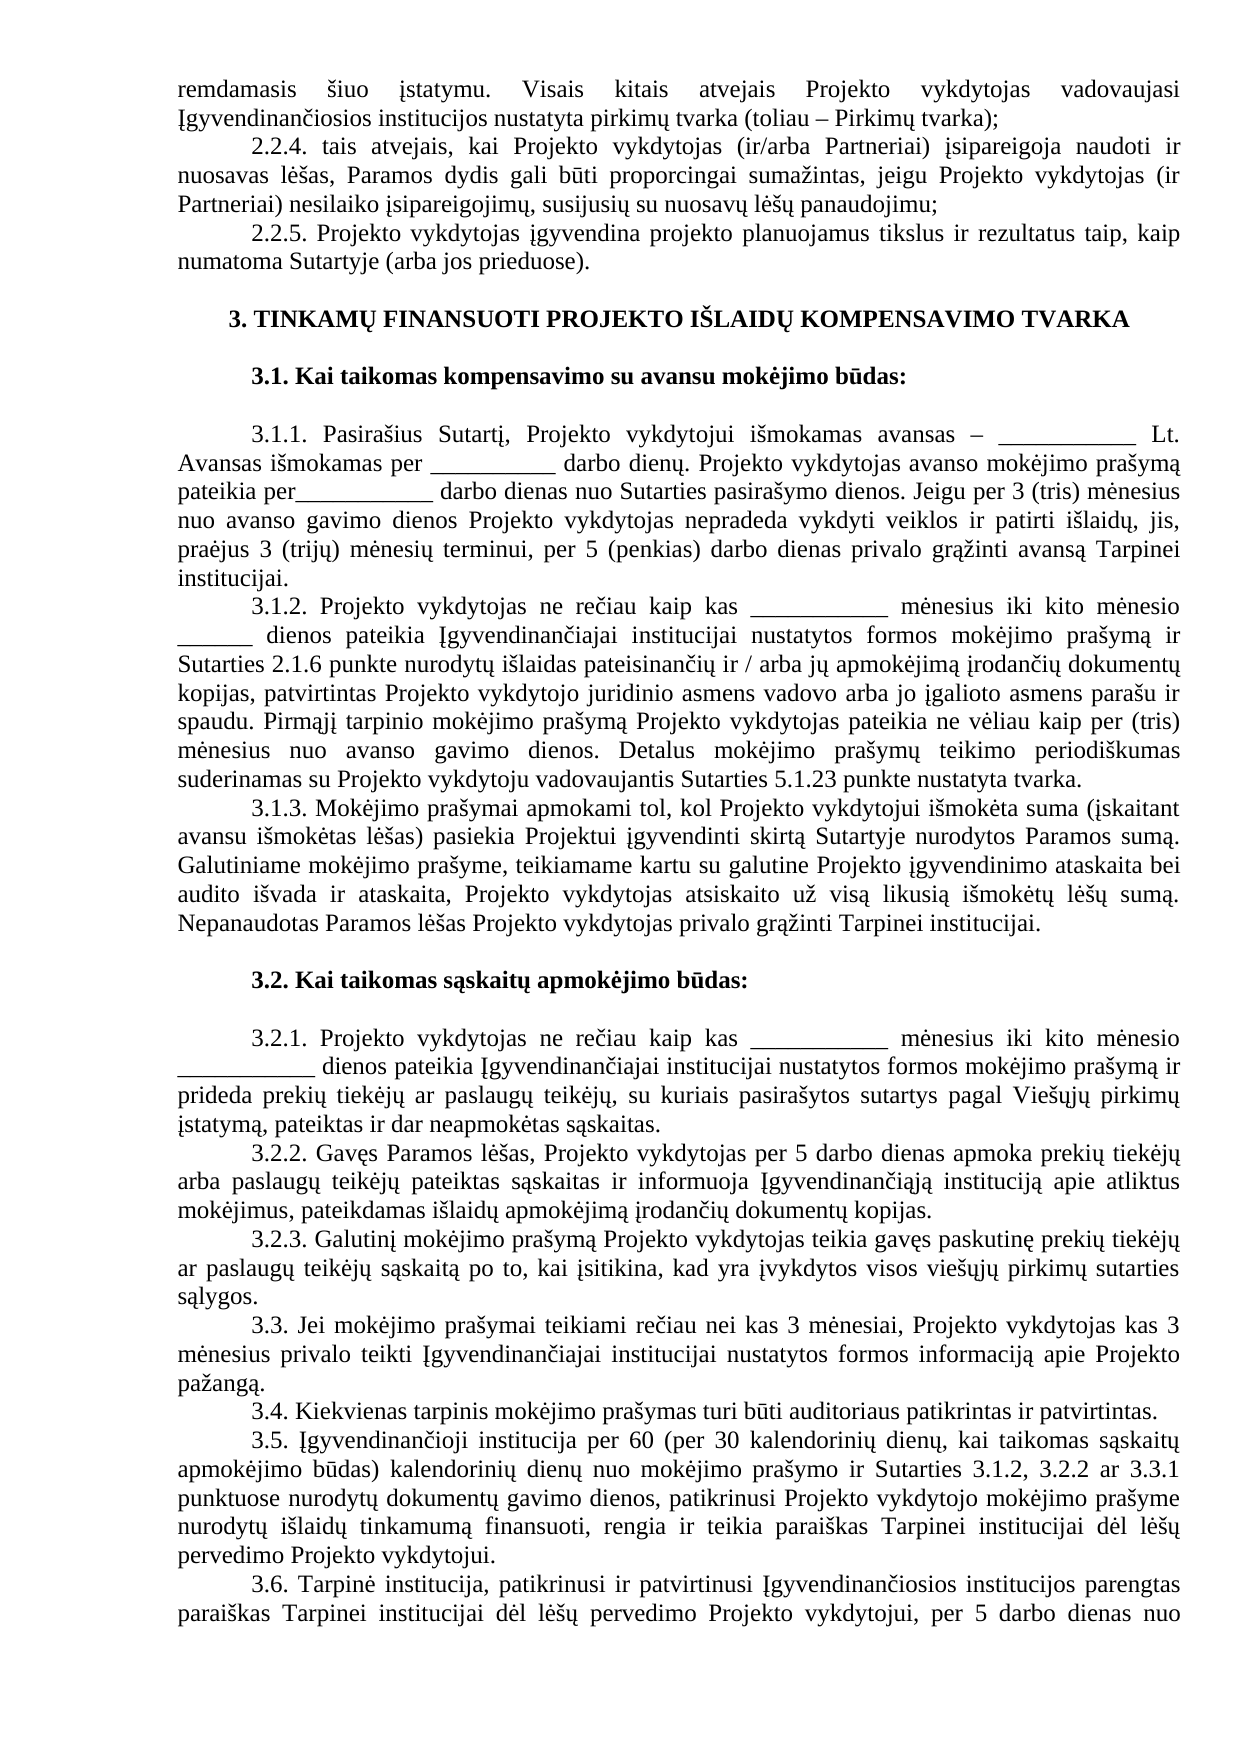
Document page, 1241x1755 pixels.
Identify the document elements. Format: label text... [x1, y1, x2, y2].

text 3.2.1. Projekto vykdytojas ne rečiau kaip kas ___________ mėnesius iki kito mėnesio ___________ dienos pateikia Įgyvendinančiajai institucijai nustatytos formos mokėjimo prašymą ir prideda prekių tiekėjų ar paslaugų teikėjų, su kuriais pasirašytos sutartys pagal Viešųjų pirkimų įstatymą, pateiktas ir dar neapmokėtas sąskaitas. [177, 1023, 1181, 1138]
text 2.2.5. Projekto vykdytojas įgyvendina projekto planuojamus tikslus ir rezultatus taip, kaip numatoma Sutartyje (arba jos prieduose). [177, 218, 1181, 275]
text 2.2.4. tais atvejais, kai Projekto vykdytojas (ir/arba Partneriai) įsipareigoja naudoti ir nuosavas lėšas, Paramos dydis gali būti proporcingai sumažintas, jeigu Projekto vykdytojas (ir Partneriai) nesilaiko įsipareigojimų, susijusių su nuosavų lėšų panaudojimu; [177, 131, 1181, 218]
text 3.5. Įgyvendinančioji institucija per 60 (per 30 kalendorinių dienų, kai taikomas sąskaitų apmokėjimo būdas) kalendorinių dienų nuo mokėjimo prašymo ir Sutarties 3.1.2, 3.2.2 ar 3.3.1 punktuose nurodytų dokumentų gavimo dienos, patikrinusi Projekto vykdytojo mokėjimo prašyme nurodytų išlaidų tinkamumą finansuoti, rengia ir teikia paraiškas Tarpinei institucijai dėl lėšų pervedimo Projekto vykdytojui. [177, 1425, 1181, 1569]
text 3.2. Kai taikomas sąskaitų apmokėjimo būdas: [177, 965, 1181, 994]
text 3. TINKAMŲ FINANSUOTI PROJEKTO IŠLAIDŲ KOMPENSAVIMO TVARKA [177, 304, 1181, 333]
text 3.4. Kiekvienas tarpinis mokėjimo prašymas turi būti auditoriaus patikrintas ir patvirtintas. [177, 1396, 1181, 1425]
text 3.1.2. Projekto vykdytojas ne rečiau kaip kas ___________ mėnesius iki kito mėnesio ______ dienos pateikia Įgyvendinančiajai institucijai nustatytos formos mokėjimo prašymą ir Sutarties 2.1.6 punkte nurodytų išlaidas pateisinančių ir / arba jų apmokėjimą įrodančių dokumentų kopijas, patvirtintas Projekto vykdytojo juridinio asmens vadovo arba jo įgalioto asmens parašu ir spaudu. Pirmąjį tarpinio mokėjimo prašymą Projekto vykdytojas pateikia ne vėliau kaip per (tris) mėnesius nuo avanso gavimo dienos. Detalus mokėjimo prašymų teikimo periodiškumas suderinamas su Projekto vykdytoju vadovaujantis Sutarties 5.1.23 punkte nustatyta tvarka. [177, 591, 1181, 793]
text 3.2.2. Gavęs Paramos lėšas, Projekto vykdytojas per 5 darbo dienas apmoka prekių tiekėjų arba paslaugų teikėjų pateiktas sąskaitas ir informuoja Įgyvendinančiąją instituciją apie atliktus mokėjimus, pateikdamas išlaidų apmokėjimą įrodančių dokumentų kopijas. [177, 1138, 1181, 1224]
text 3.1. Kai taikomas kompensavimo su avansu mokėjimo būdas: [177, 361, 1181, 390]
text 3.3. Jei mokėjimo prašymai teikiami rečiau nei kas 3 mėnesiai, Projekto vykdytojas kas 3 mėnesius privalo teikti Įgyvendinančiajai institucijai nustatytos formos informaciją apie Projekto pažangą. [177, 1310, 1181, 1396]
text 3.1.1. Pasirašius Sutartį, Projekto vykdytojui išmokamas avansas – ___________ Lt. Avansas išmokamas per __________ darbo dienų. Projekto vykdytojas avanso mokėjimo prašymą pateikia per___________ darbo dienas nuo Sutarties pasirašymo dienos. Jeigu per 3 (tris) mėnesius nuo avanso gavimo dienos Projekto vykdytojas nepradeda vykdyti veiklos ir patirti išlaidų, jis, praėjus 3 (trijų) mėnesių terminui, per 5 (penkias) darbo dienas privalo grąžinti avansą Tarpinei institucijai. [177, 419, 1181, 591]
text 3.2.3. Galutinį mokėjimo prašymą Projekto vykdytojas teikia gavęs paskutinę prekių tiekėjų ar paslaugų teikėjų sąskaitą po to, kai įsitikina, kad yra įvykdytos visos viešųjų pirkimų sutarties sąlygos. [177, 1224, 1181, 1310]
text 3.6. Tarpinė institucija, patikrinusi ir patvirtinusi Įgyvendinančiosios institucijos parengtas paraiškas Tarpinei institucijai dėl lėšų pervedimo Projekto vykdytojui, per 5 darbo dienas nuo [177, 1569, 1181, 1626]
text 3.1.3. Mokėjimo prašymai apmokami tol, kol Projekto vykdytojui išmokėta suma (įskaitant avansu išmokėtas lėšas) pasiekia Projektui įgyvendinti skirtą Sutartyje nurodytos Paramos sumą. Galutiniame mokėjimo prašyme, teikiamame kartu su galutine Projekto įgyvendinimo ataskaita bei audito išvada ir ataskaita, Projekto vykdytojas atsiskaito už visą likusią išmokėtų lėšų sumą. Nepanaudotas Paramos lėšas Projekto vykdytojas privalo grąžinti Tarpinei institucijai. [177, 793, 1181, 936]
text remdamasis šiuo įstatymu. Visais kitais atvejais Projekto vykdytojas vadovaujasi Įgyvendinančiosios institucijos nustatyta pirkimų tvarka (toliau – Pirkimų tvarka); [177, 74, 1181, 131]
